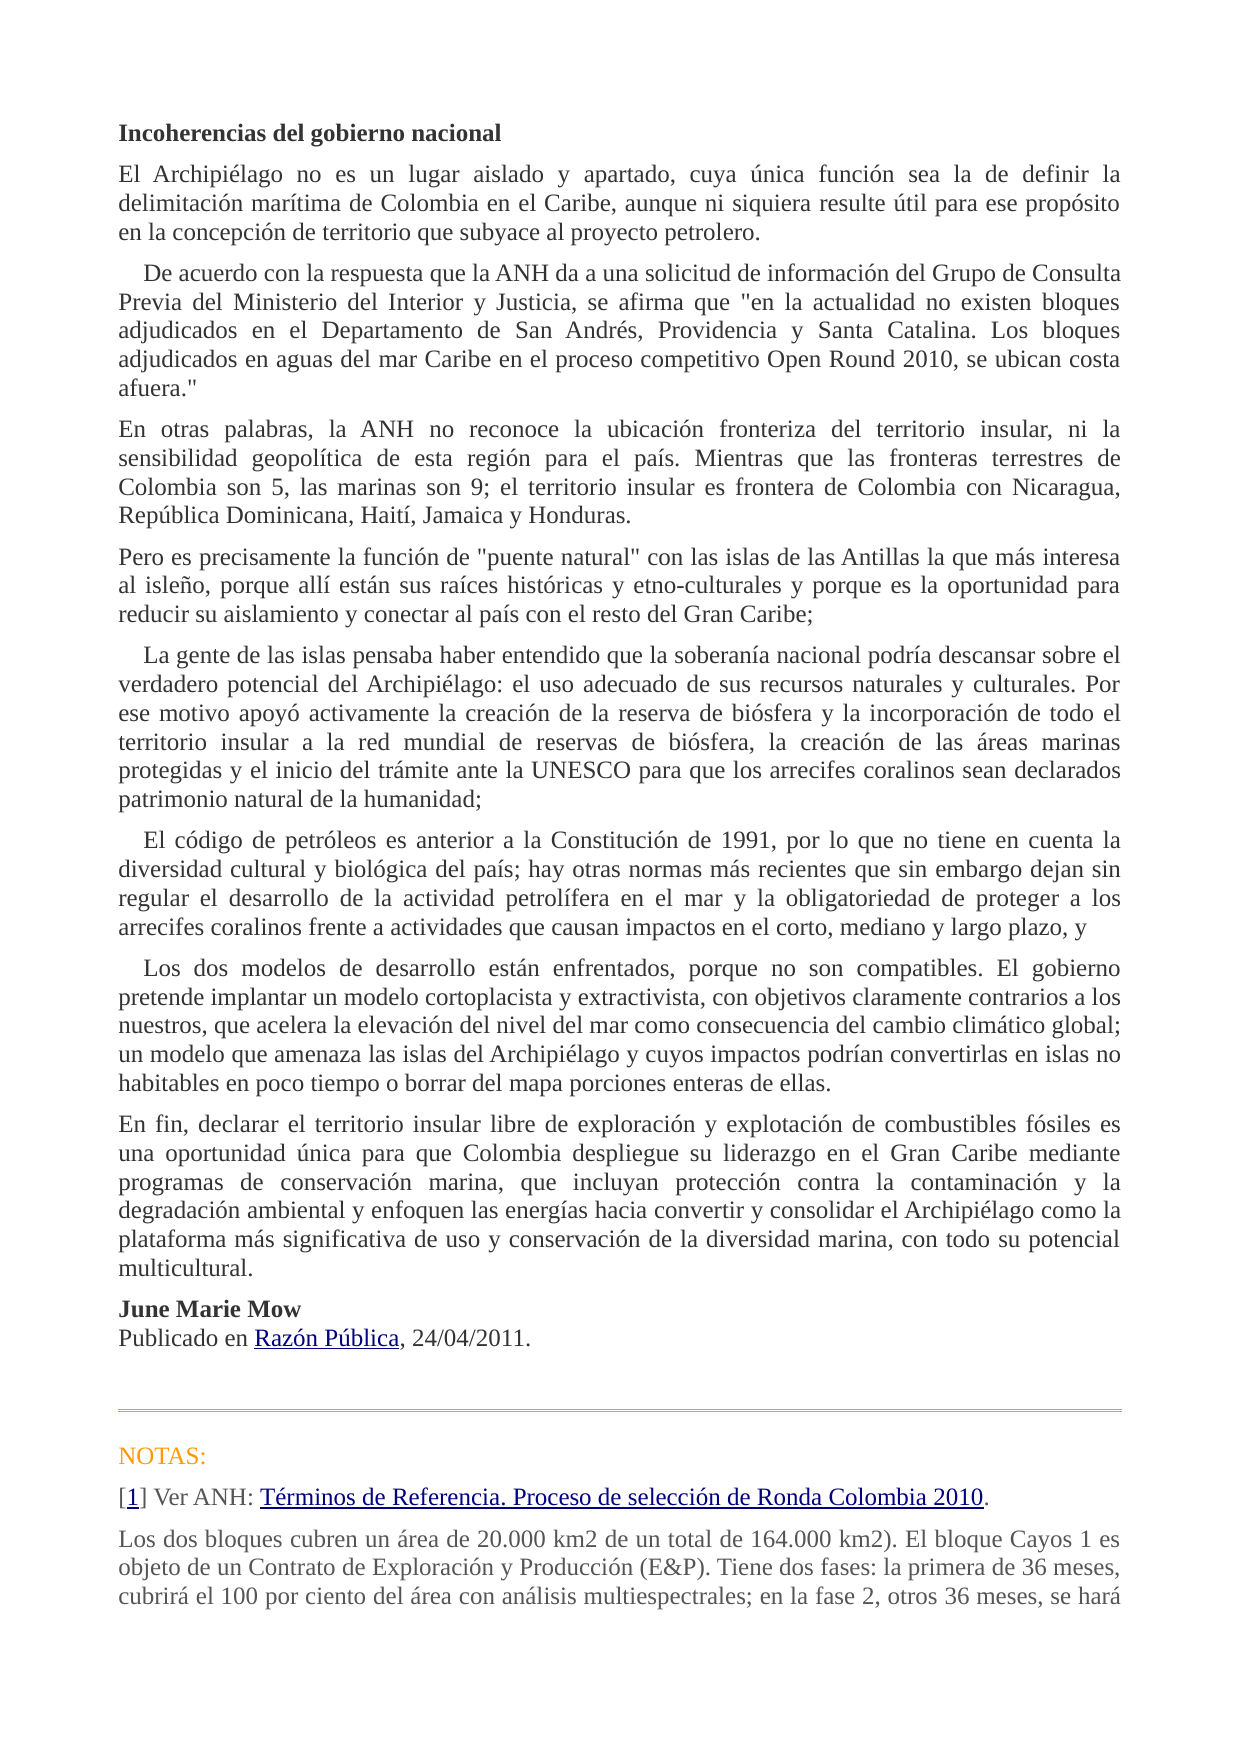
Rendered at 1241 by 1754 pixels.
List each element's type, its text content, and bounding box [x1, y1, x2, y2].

text Pero es precisamente la función de "puente natural" con las islas de las Antillas la que más interesa al isleño, porque allí están sus raíces históricas y etno-culturales y porque es la oportunidad para reducir su aislamiento y conectar al país con el resto del Gran Caribe; [118, 542, 1122, 628]
text El Archipiélago no es un lugar aislado y apartado, cuya única función sea la de definir la delimitación marítima de Colombia en el Caribe, aunque ni siquiera resulte útil para ese propósito en la concepción de territorio que subyace al proyecto petrolero. [118, 159, 1122, 246]
text De acuerdo con la respuesta que la ANH da a una solicitud de información del Grupo de Consulta Previa del Ministerio del Interior y Justicia, se afirma que "en la actualidad no existen bloques adjudicados en el Departamento de San Andrés, Providencia y Santa Catalina. Los bloques adjudicados en aguas del mar Caribe en el proceso competitivo Open Round 2010, se ubican costa afuera." [118, 258, 1122, 402]
text En otras palabras, la ANH no reconoce la ubicación fronteriza del territorio insular, ni la sensibilidad geopolítica de esta región para el país. Mientras que las fronteras terrestres de Colombia son 5, las marinas son 9; el territorio insular es frontera de Colombia con Nicaragua, República Dominicana, Haití, Jamaica y Honduras. [118, 414, 1122, 529]
text Los dos modelos de desarrollo están enfrentados, porque no son compatibles. El gobierno pretende implantar un modelo cortoplacista y extractivista, con objetivos claramente contrarios a los nuestros, que acelera la elevación del nivel del mar como consecuencia del cambio climático global; un modelo que amenaza las islas del Archipiélago y cuyos impactos podrían convertirlas en islas no habitables en poco tiempo o borrar del mapa porciones enteras de ellas. [118, 953, 1122, 1097]
text NOTAS: [118, 1441, 1122, 1470]
text [1] Ver ANH: Términos de Referencia. Proceso de selección de Ronda Colombia 2010. [118, 1482, 1122, 1511]
text Incoherencias del gobierno nacional [118, 118, 1122, 147]
text Los dos bloques cubren un área de 20.000 km2 de un total de 164.000 km2). El bloque Cayos 1 es objeto de un Contrato de Exploración y Producción (E&P). Tiene dos fases: la primera de 36 meses, cubrirá el 100 por ciento del área con análisis multiespectrales; en la fase 2, otros 36 meses, se hará [118, 1524, 1122, 1610]
text En fin, declarar el territorio insular libre de exploración y explotación de combustibles fósiles es una oportunidad única para que Colombia despliegue su liderazgo en el Gran Caribe mediante programas de conservación marina, que incluyan protección contra la contaminación y la degradación ambiental y enfoquen las energías hacia convertir y consolidar el Archipiélago como la plataforma más significativa de uso y conservación de la diversidad marina, con todo su potencial multicultural. [118, 1109, 1122, 1282]
text La gente de las islas pensaba haber entendido que la soberanía nacional podría descansar sobre el verdadero potencial del Archipiélago: el uso adecuado de sus recursos naturales y culturales. Por ese motivo apoyó activamente la creación de la reserva de biósfera y la incorporación de todo el territorio insular a la red mundial de reservas de biósfera, la creación de las áreas marinas protegidas y el inicio del trámite ante la UNESCO para que los arrecifes coralinos sean declarados patrimonio natural de la humanidad; [118, 641, 1122, 813]
text June Marie Mow Publicado en Razón Pública, 24/04/2011. [118, 1294, 1122, 1352]
text El código de petróleos es anterior a la Constitución de 1991, por lo que no tiene en cuenta la diversidad cultural y biológica del país; hay otras normas más recientes que sin embargo dejan sin regular el desarrollo de la actividad petrolífera en el mar y la obligatoriedad de proteger a los arrecifes coralinos frente a actividades que causan impactos en el corto, mediano y largo plazo, y [118, 826, 1122, 941]
